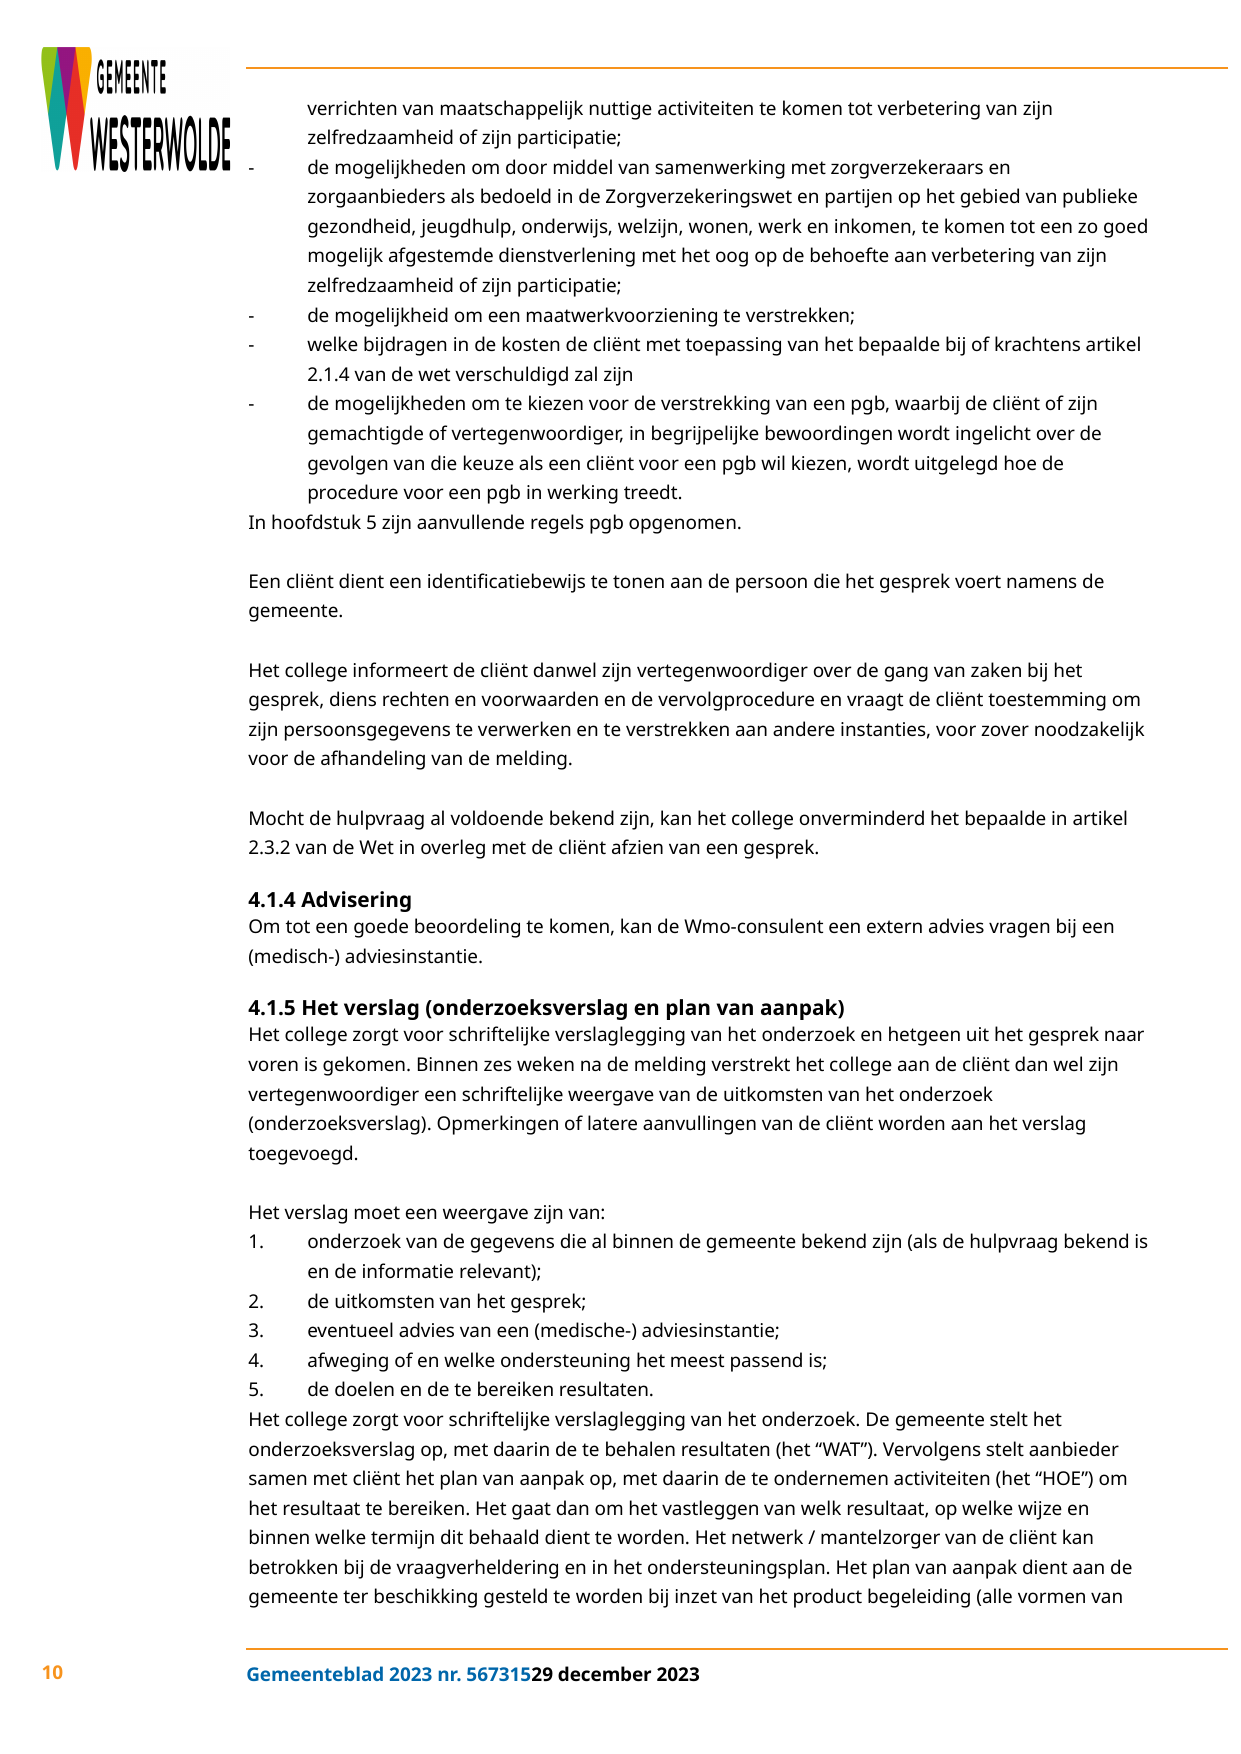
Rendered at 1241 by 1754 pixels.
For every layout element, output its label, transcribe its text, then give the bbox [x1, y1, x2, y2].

text Mocht de hulpvraag al voldoende bekend zijn, kan het college onverminderd het bepaalde in artikel 2.3.2 van de Wet in overleg met de cliënt afzien van een gesprek. [248, 805, 1152, 860]
text 4.1.5 Het verslag (onderzoeksverslag en plan van aanpak) [248, 993, 1152, 1022]
text Het college zorgt voor schriftelijke verslaglegging van het onderzoek en hetgeen uit het gesprek naar voren is gekomen. Binnen zes weken na de melding verstrekt het college aan de cliënt dan wel zijn vertegenwoordiger een schriftelijke weergave van de uitkomsten van het onderzoek (onderzoeksverslag). Opmerkingen of latere aanvullingen van de cliënt worden aan het verslag toegevoegd. [248, 1022, 1152, 1166]
text Het college zorgt voor schriftelijke verslaglegging van het onderzoek. De gemeente stelt het onderzoeksverslag op, met daarin de te behalen resultaten (het “WAT”). Vervolgens stelt aanbieder samen met cliënt het plan van aanpak op, met daarin de te ondernemen activiteiten (het “HOE”) om het resultaat te bereiken. Het gaat dan om het vastleggen van welk resultaat, op welke wijze en binnen welke termijn dit behaald dient te worden. Het netwerk / mantelzorger van de cliënt kan betrokken bij de vraagverheldering en in het ondersteuningsplan. Het plan van aanpak dient aan de gemeente ter beschikking gesteld te worden bij inzet van het product begeleiding (alle vormen van [248, 1406, 1152, 1609]
list verrichten van maatschappelijk nuttige activiteiten te komen tot verbetering van zijn zelfredzaamheid of zijn participatie; [248, 95, 1152, 150]
list de mogelijkheid om een maatwerkvoorziening te verstrekken; [248, 302, 1152, 328]
list welke bijdragen in de kosten de cliënt met toepassing van het bepaalde bij of krachtens artikel 2.1.4 van de wet verschuldigd zal zijn [248, 331, 1152, 387]
list afweging of en welke ondersteuning het meest passend is; [248, 1347, 1152, 1373]
text Het college informeert de cliënt danwel zijn vertegenwoordiger over de gang van zaken bij het gesprek, diens rechten en voorwaarden en de vervolgprocedure en vraagt de cliënt toestemming om zijn persoonsgegevens te verwerken en te verstrekken aan andere instanties, voor zover noodzakelijk voor de afhandeling van de melding. [248, 657, 1152, 771]
text Het verslag moet een weergave zijn van: [248, 1199, 1152, 1225]
text Om tot een goede beoordeling te komen, kan de Wmo-consulent een extern advies vragen bij een (medisch-) adviesinstantie. [248, 913, 1152, 968]
text Een cliënt dient een identificatiebewijs te tonen aan de persoon die het gesprek voert namens de gemeente. [248, 568, 1152, 623]
text 4.1.4 Advisering [248, 885, 1152, 913]
list de uitkomsten van het gesprek; [248, 1288, 1152, 1314]
list de doelen en de te bereiken resultaten. [248, 1377, 1152, 1402]
list onderzoek van de gegevens die al binnen de gemeente bekend zijn (als de hulpvraag bekend is en de informatie relevant); [248, 1229, 1152, 1284]
list de mogelijkheden om door middel van samenwerking met zorgverzekeraars en zorgaanbieders als bedoeld in de Zorgverzekeringswet en partijen op het gebied van publieke gezondheid, jeugdhulp, onderwijs, welzijn, wonen, werk en inkomen, te komen tot een zo goed mogelijk afgestemde dienstverlening met het oog op de behoefte aan verbetering van zijn zelfredzaamheid of zijn participatie; [248, 154, 1152, 298]
list eventueel advies van een (medische-) adviesinstantie; [248, 1317, 1152, 1343]
text In hoofdstuk 5 zijn aanvullende regels pgb opgenomen. [248, 509, 1152, 535]
list de mogelijkheden om te kiezen voor de verstrekking van een pgb, waarbij de cliënt of zijn gemachtigde of vertegenwoordiger, in begrijpelijke bewoordingen wordt ingelicht over de gevolgen van die keuze als een cliënt voor een pgb wil kiezen, wordt uitgelegd hoe de procedure voor een pgb in werking treedt. [248, 391, 1152, 505]
picture [41, 47, 231, 172]
